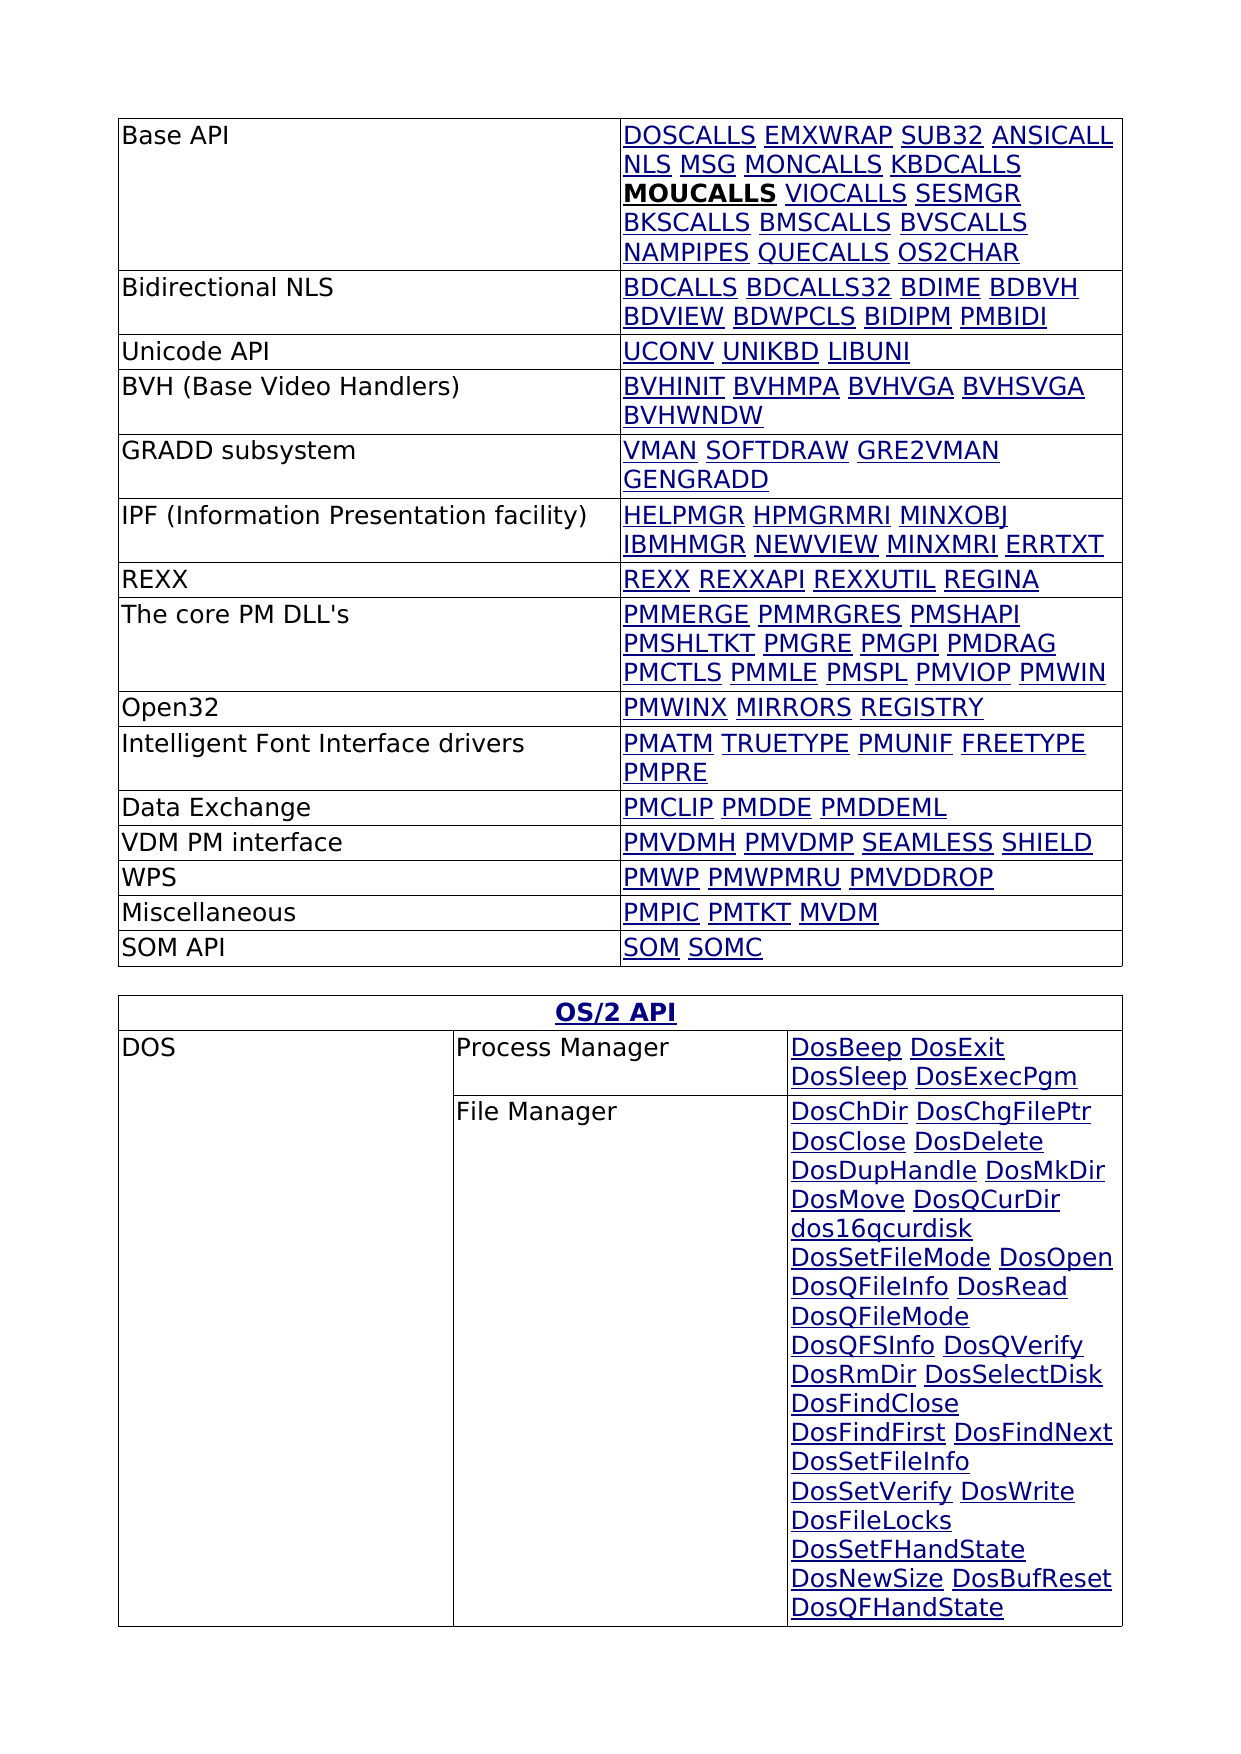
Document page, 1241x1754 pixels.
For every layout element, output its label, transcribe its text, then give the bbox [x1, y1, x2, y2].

table_header OS/2 API [119, 996, 1122, 1030]
table_cell PMVDMH PMVDMP SEAMLESS SHIELD [621, 826, 1122, 860]
table_cell IPF (Information Presentation facility) [119, 499, 620, 562]
table_cell DOS [119, 1031, 453, 1626]
table_cell Base API [119, 119, 620, 270]
table_cell HELPMGR HPMGRMRI MINXOBJ IBMHMGR NEWVIEW MINXMRI ERRTXT [621, 499, 1122, 562]
table_cell PMWINX MIRRORS REGISTRY [621, 692, 1122, 726]
table_cell Data Exchange [119, 791, 620, 825]
table_cell SOM SOMC [621, 931, 1122, 966]
table_cell GRADD subsystem [119, 435, 620, 498]
table_cell VDM PM interface [119, 826, 620, 860]
table_cell PMWP PMWPMRU PMVDDROP [621, 861, 1122, 895]
table_cell Intelligent Font Interface drivers [119, 727, 620, 790]
table_cell The core PM DLL's [119, 598, 620, 691]
table_cell REXX [119, 563, 620, 597]
table_cell BVHINIT BVHMPA BVHVGA BVHSVGA BVHWNDW [621, 370, 1122, 433]
table_cell VMAN SOFTDRAW GRE2VMAN GENGRADD [621, 435, 1122, 498]
table_cell DosBeep DosExit DosSleep DosExecPgm [788, 1031, 1122, 1094]
table_cell BVH (Base Video Handlers) [119, 370, 620, 433]
table_cell Open32 [119, 692, 620, 726]
table_cell Bidirectional NLS [119, 271, 620, 334]
table_cell PMATM TRUETYPE PMUNIF FREETYPE PMPRE [621, 727, 1122, 790]
table_cell PMMERGE PMMRGRES PMSHAPI PMSHLTKT PMGRE PMGPI PMDRAG PMCTLS PMMLE PMSPL PMVIOP PMWIN [621, 598, 1122, 691]
table_cell UCONV UNIKBD LIBUNI [621, 335, 1122, 369]
table_cell DOSCALLS EMXWRAP SUB32 ANSICALL NLS MSG MONCALLS KBDCALLS MOUCALLS VIOCALLS SESMGR BKSCALLS BMSCALLS BVSCALLS NAMPIPES QUECALLS OS2CHAR [621, 119, 1122, 270]
table_cell Process Manager [454, 1031, 787, 1094]
table_cell WPS [119, 861, 620, 895]
table_cell REXX REXXAPI REXXUTIL REGINA [621, 563, 1122, 597]
table_cell BDCALLS BDCALLS32 BDIME BDBVH BDVIEW BDWPCLS BIDIPM PMBIDI [621, 271, 1122, 334]
table_cell SOM API [119, 931, 620, 966]
table_cell Unicode API [119, 335, 620, 369]
table_cell DosChDir DosChgFilePtr DosClose DosDelete DosDupHandle DosMkDir DosMove DosQCurDir dos16qcurdisk DosSetFileMode DosOpen DosQFileInfo DosRead DosQFileMode DosQFSInfo DosQVerify DosRmDir DosSelectDisk DosFindClose DosFindFirst DosFindNext DosSetFileInfo DosSetVerify DosWrite DosFileLocks DosSetFHandState DosNewSize DosBufReset DosQFHandState [788, 1096, 1122, 1626]
table_cell File Manager [454, 1096, 787, 1626]
table_cell PMCLIP PMDDE PMDDEML [621, 791, 1122, 825]
table_cell PMPIC PMTKT MVDM [621, 896, 1122, 930]
table_cell Miscellaneous [119, 896, 620, 930]
